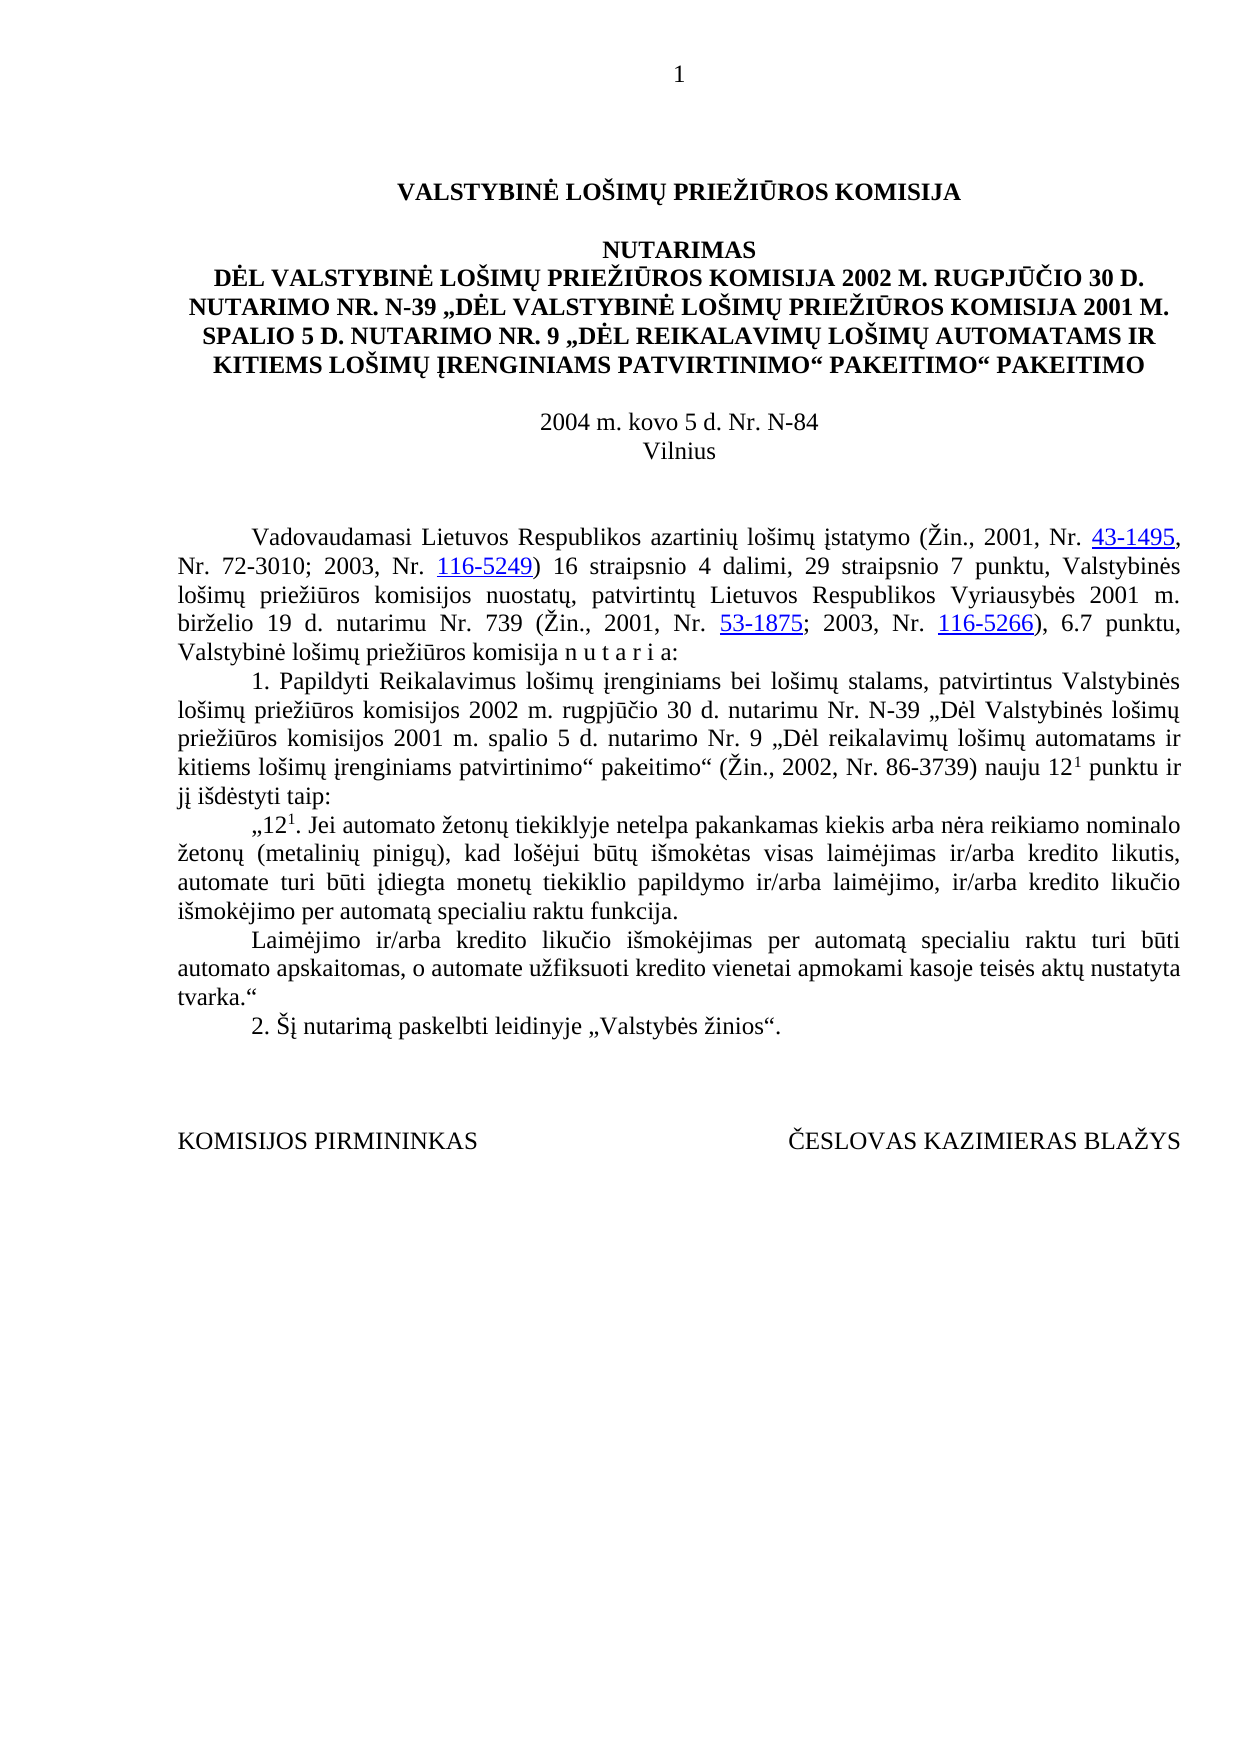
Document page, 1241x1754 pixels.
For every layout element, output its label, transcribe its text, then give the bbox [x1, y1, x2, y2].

text 1. Papildyti Reikalavimus lošimų įrenginiams bei lošimų stalams, patvirtintus Valstybinės lošimų priežiūros komisijos 2002 m. rugpjūčio 30 d. nutarimu Nr. N-39 „Dėl Valstybinės lošimų priežiūros komisijos 2001 m. spalio 5 d. nutarimo Nr. 9 „Dėl reikalavimų lošimų automatams ir kitiems lošimų įrenginiams patvirtinimo“ pakeitimo“ (Žin., 2002, Nr. 86-3739) nauju 121 punktu ir jį išdėstyti taip: [177, 666, 1181, 810]
text KOMISIJOS PIRMININKAS ČESLOVAS KAZIMIERAS BLAŽYS [177, 1126, 1181, 1155]
text 2004 m. kovo 5 d. Nr. N-84 [177, 407, 1181, 436]
text „121. Jei automato žetonų tiekiklyje netelpa pakankamas kiekis arba nėra reikiamo nominalo žetonų (metalinių pinigų), kad lošėjui būtų išmokėtas visas laimėjimas ir/arba kredito likutis, automate turi būti įdiegta monetų tiekiklio papildymo ir/arba laimėjimo, ir/arba kredito likučio išmokėjimo per automatą specialiu raktu funkcija. [177, 810, 1181, 925]
text Laimėjimo ir/arba kredito likučio išmokėjimas per automatą specialiu raktu turi būti automato apskaitomas, o automate užfiksuoti kredito vienetai apmokami kasoje teisės aktų nustatyta tvarka.“ [177, 925, 1181, 1011]
text Vilnius [177, 436, 1181, 465]
text Vadovaudamasi Lietuvos Respublikos azartinių lošimų įstatymo (Žin., 2001, Nr. 43-1495, Nr. 72-3010; 2003, Nr. 116-5249) 16 straipsnio 4 dalimi, 29 straipsnio 7 punktu, Valstybinės lošimų priežiūros komisijos nuostatų, patvirtintų Lietuvos Respublikos Vyriausybės 2001 m. birželio 19 d. nutarimu Nr. 739 (Žin., 2001, Nr. 53-1875; 2003, Nr. 116-5266), 6.7 punktu, Valstybinė lošimų priežiūros komisija nutaria: [177, 522, 1181, 666]
text NUTARIMAS [177, 235, 1181, 263]
text VALSTYBINĖ LOŠIMŲ PRIEŽIŪROS KOMISIJA [177, 177, 1181, 206]
text 2. Šį nutarimą paskelbti leidinyje „Valstybės žinios“. [177, 1011, 1181, 1040]
text DĖL VALSTYBINĖ LOŠIMŲ PRIEŽIŪROS KOMISIJA 2002 M. RUGPJŪČIO 30 D. NUTARIMO NR. N-39 „DĖL VALSTYBINĖ LOŠIMŲ PRIEŽIŪROS KOMISIJA 2001 M. SPALIO 5 D. NUTARIMO NR. 9 „DĖL REIKALAVIMŲ LOŠIMŲ AUTOMATAMS IR KITIEMS LOŠIMŲ ĮRENGINIAMS PATVIRTINIMO“ PAKEITIMO“ PAKEITIMO [177, 263, 1181, 378]
